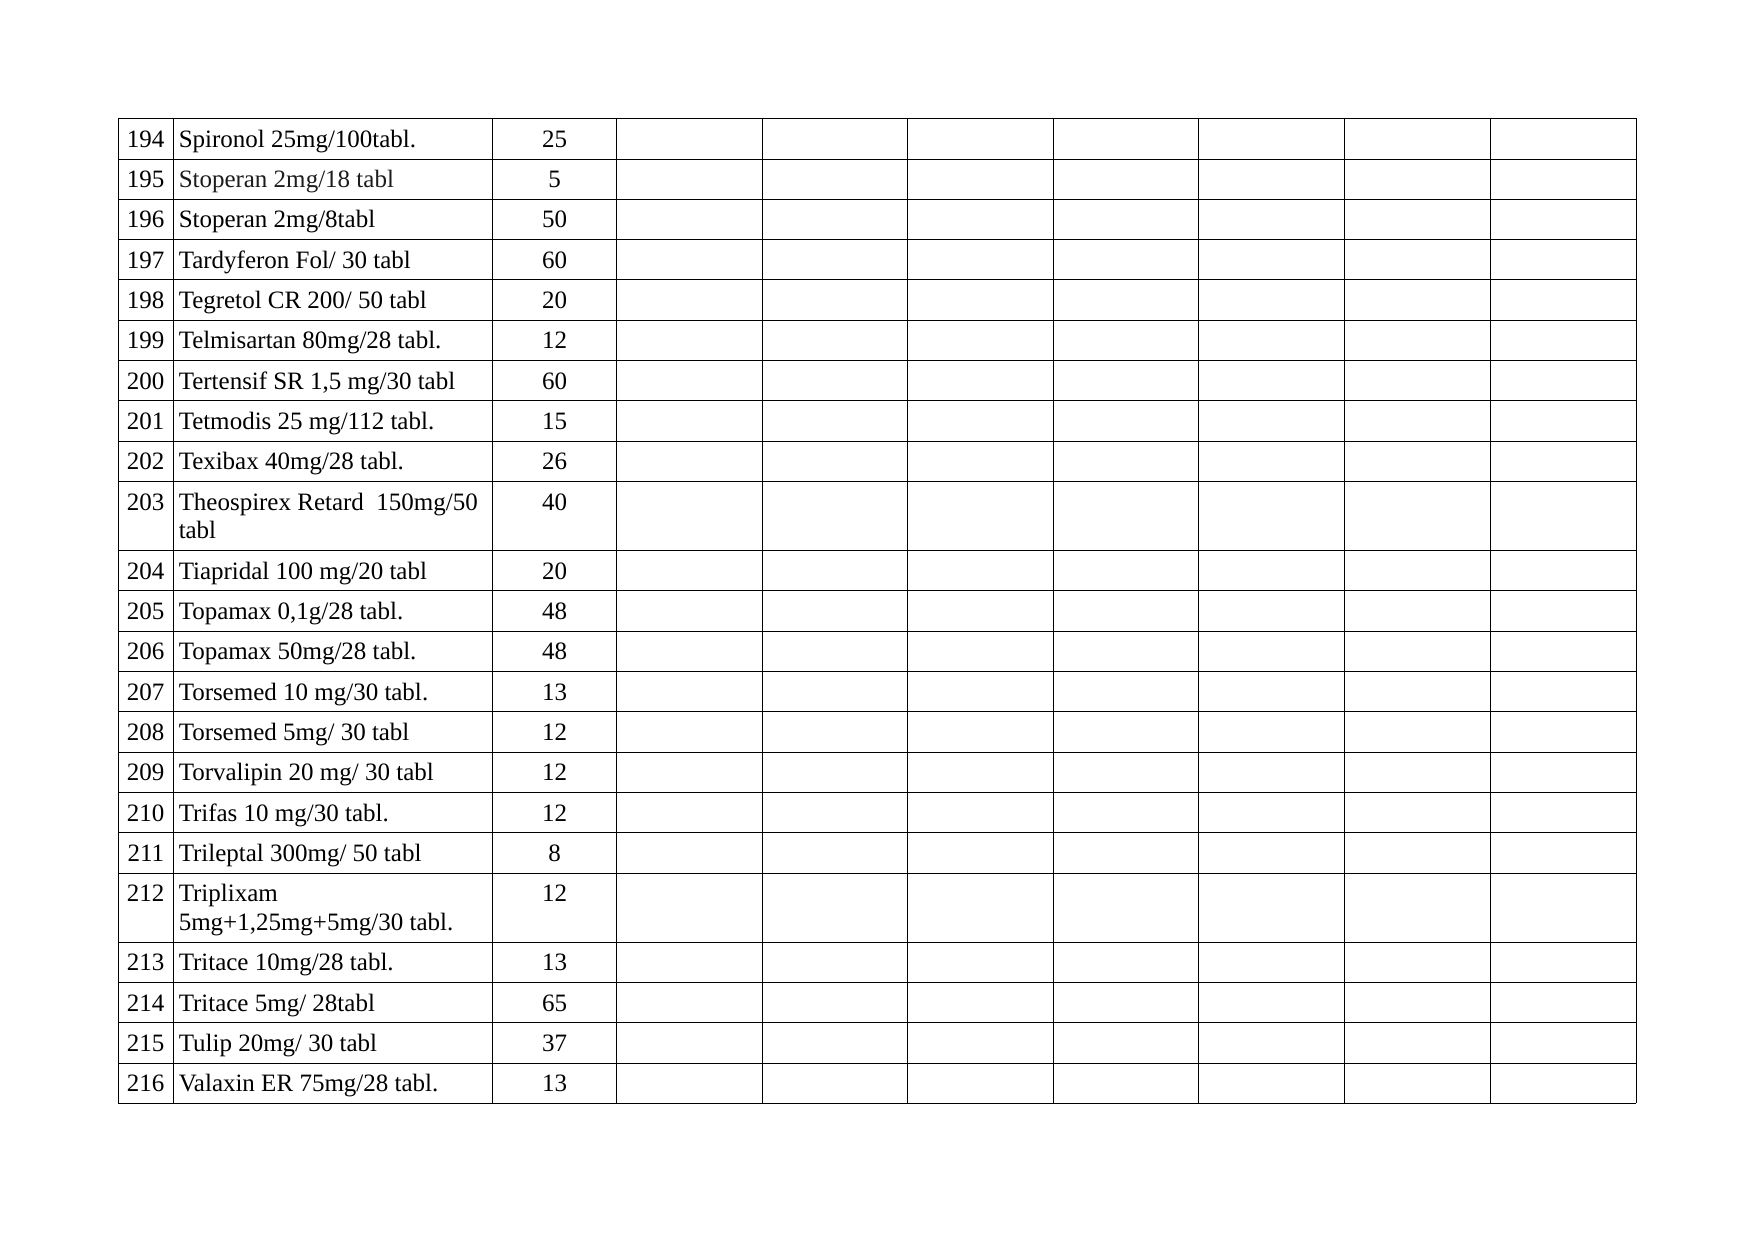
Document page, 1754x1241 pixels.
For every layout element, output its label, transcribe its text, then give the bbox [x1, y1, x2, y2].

table_cell [1199, 551, 1344, 590]
table_cell [1345, 983, 1490, 1022]
table_cell 208 [119, 712, 173, 752]
table_cell [908, 712, 1053, 752]
table_cell [1491, 591, 1636, 631]
table_cell [1054, 482, 1198, 550]
table_cell 199 [119, 321, 173, 360]
table_cell [908, 200, 1053, 239]
table_cell [908, 160, 1053, 199]
table_cell 60 [493, 361, 616, 400]
table_cell [1199, 240, 1344, 279]
table_cell [1491, 160, 1636, 199]
table_cell [1199, 200, 1344, 239]
table_cell [1199, 983, 1344, 1022]
table_cell [763, 712, 907, 752]
table_cell [1491, 240, 1636, 279]
table_cell Topamax 50mg/28 tabl. [174, 632, 492, 671]
table_cell [1199, 401, 1344, 441]
table_cell [1345, 874, 1490, 942]
table_cell 212 [119, 874, 173, 942]
table_cell Stoperan 2mg/18 tabl [174, 160, 492, 199]
table_cell [1345, 482, 1490, 550]
table_cell 20 [493, 280, 616, 320]
table_cell [617, 983, 762, 1022]
table_cell [908, 442, 1053, 481]
table_cell [763, 482, 907, 550]
table_cell [1054, 240, 1198, 279]
table_cell [763, 240, 907, 279]
table_cell [908, 672, 1053, 711]
table_cell [908, 1023, 1053, 1062]
table_cell [1491, 793, 1636, 832]
table_cell Torsemed 10 mg/30 tabl. [174, 672, 492, 711]
table_cell [763, 280, 907, 320]
table_cell [908, 874, 1053, 942]
table_cell 12 [493, 753, 616, 792]
table_cell [908, 793, 1053, 832]
table_cell Stoperan 2mg/8tabl [174, 200, 492, 239]
table_cell [908, 591, 1053, 631]
table_cell [1491, 321, 1636, 360]
table_cell [1054, 943, 1198, 982]
table_cell 201 [119, 401, 173, 441]
table_cell [1345, 1023, 1490, 1062]
table_cell [617, 712, 762, 752]
table_cell 60 [493, 240, 616, 279]
table_cell [1054, 160, 1198, 199]
table_cell Tulip 20mg/ 30 tabl [174, 1023, 492, 1062]
table_cell [1345, 793, 1490, 832]
table_cell [1199, 793, 1344, 832]
table_cell [908, 482, 1053, 550]
table_cell [617, 793, 762, 832]
table_cell [763, 1023, 907, 1062]
table_cell [1491, 442, 1636, 481]
table_cell [617, 361, 762, 400]
table_cell [1054, 321, 1198, 360]
table_cell [1054, 280, 1198, 320]
table_cell [908, 361, 1053, 400]
table_cell [763, 551, 907, 590]
table_cell [1054, 442, 1198, 481]
table_cell [617, 551, 762, 590]
table_cell [1345, 119, 1490, 158]
table_cell [617, 119, 762, 158]
table_cell [1054, 672, 1198, 711]
table_cell Tertensif SR 1,5 mg/30 tabl [174, 361, 492, 400]
table_cell [1345, 672, 1490, 711]
table_cell 202 [119, 442, 173, 481]
table_cell [1054, 833, 1198, 872]
table_cell 8 [493, 833, 616, 872]
table_cell 20 [493, 551, 616, 590]
table_cell [908, 280, 1053, 320]
table_cell [617, 833, 762, 872]
table_cell 40 [493, 482, 616, 550]
table_cell [617, 753, 762, 792]
table_cell [1054, 200, 1198, 239]
table_cell Texibax 40mg/28 tabl. [174, 442, 492, 481]
table_cell [1199, 280, 1344, 320]
table_cell 197 [119, 240, 173, 279]
table_cell 213 [119, 943, 173, 982]
table_cell [763, 442, 907, 481]
table_cell [1199, 361, 1344, 400]
table_cell Trifas 10 mg/30 tabl. [174, 793, 492, 832]
table_cell [908, 753, 1053, 792]
table_cell [763, 160, 907, 199]
table_cell [1199, 753, 1344, 792]
table_cell 48 [493, 632, 616, 671]
table_cell [1345, 551, 1490, 590]
table_cell [1491, 833, 1636, 872]
table_cell [1491, 943, 1636, 982]
table_cell Trileptal 300mg/ 50 tabl [174, 833, 492, 872]
table_cell [1054, 632, 1198, 671]
table_cell [908, 401, 1053, 441]
table_cell [1199, 632, 1344, 671]
table_cell [908, 119, 1053, 158]
table_cell [617, 1064, 762, 1103]
table_cell [1345, 943, 1490, 982]
table_cell Torvalipin 20 mg/ 30 tabl [174, 753, 492, 792]
table_cell [1199, 943, 1344, 982]
table_cell 12 [493, 712, 616, 752]
table_cell Tiapridal 100 mg/20 tabl [174, 551, 492, 590]
table_cell [1345, 833, 1490, 872]
table_cell 48 [493, 591, 616, 631]
table_cell [617, 401, 762, 441]
table_cell [617, 672, 762, 711]
table_cell [1491, 200, 1636, 239]
table_cell 216 [119, 1064, 173, 1103]
table_cell 37 [493, 1023, 616, 1062]
table_cell 50 [493, 200, 616, 239]
table_cell [1491, 672, 1636, 711]
table_cell [617, 632, 762, 671]
table_cell [1199, 1023, 1344, 1062]
table_cell [1345, 240, 1490, 279]
table_cell [763, 401, 907, 441]
table_cell 195 [119, 160, 173, 199]
table_cell 26 [493, 442, 616, 481]
table_cell [1054, 551, 1198, 590]
table_cell 196 [119, 200, 173, 239]
table_cell [1345, 442, 1490, 481]
table_cell [1491, 119, 1636, 158]
table_cell [617, 943, 762, 982]
table_cell [1054, 119, 1198, 158]
table_cell 12 [493, 321, 616, 360]
table_cell [1491, 551, 1636, 590]
table_cell 200 [119, 361, 173, 400]
table_cell [1054, 983, 1198, 1022]
table_cell [1199, 442, 1344, 481]
table_cell 209 [119, 753, 173, 792]
table_cell 210 [119, 793, 173, 832]
table_cell [763, 591, 907, 631]
table_cell 198 [119, 280, 173, 320]
table_cell [1054, 753, 1198, 792]
table_cell [763, 833, 907, 872]
table_cell Spironol 25mg/100tabl. [174, 119, 492, 158]
table_cell [763, 119, 907, 158]
table_cell [617, 442, 762, 481]
table_cell [1054, 1023, 1198, 1062]
table_cell [908, 943, 1053, 982]
table_cell [763, 632, 907, 671]
table_cell [1199, 672, 1344, 711]
table_cell [1199, 160, 1344, 199]
table_cell 215 [119, 1023, 173, 1062]
table_cell [763, 874, 907, 942]
table_cell [1054, 712, 1198, 752]
table_cell [1491, 753, 1636, 792]
table_cell [617, 200, 762, 239]
table_cell [617, 280, 762, 320]
table_cell [1491, 874, 1636, 942]
table_cell [1345, 1064, 1490, 1103]
table_cell [908, 240, 1053, 279]
table_cell [763, 983, 907, 1022]
table_cell Tritace 5mg/ 28tabl [174, 983, 492, 1022]
table_cell [1491, 632, 1636, 671]
table_cell 5 [493, 160, 616, 199]
table_cell [908, 632, 1053, 671]
table_cell Torsemed 5mg/ 30 tabl [174, 712, 492, 752]
table_cell [1491, 1064, 1636, 1103]
table_cell 15 [493, 401, 616, 441]
table_cell [1054, 361, 1198, 400]
table_cell [1199, 482, 1344, 550]
table_cell [1345, 280, 1490, 320]
table_cell Tetmodis 25 mg/112 tabl. [174, 401, 492, 441]
table_cell [1345, 160, 1490, 199]
table_cell 25 [493, 119, 616, 158]
table_cell [763, 943, 907, 982]
table_cell [617, 240, 762, 279]
table_cell [763, 672, 907, 711]
table_cell [617, 321, 762, 360]
table_cell 65 [493, 983, 616, 1022]
table_cell 13 [493, 943, 616, 982]
table_cell [908, 551, 1053, 590]
table_cell 13 [493, 1064, 616, 1103]
table_cell [763, 753, 907, 792]
table_cell [617, 160, 762, 199]
table_cell [1054, 1064, 1198, 1103]
table_cell [1491, 983, 1636, 1022]
table_cell 203 [119, 482, 173, 550]
table_cell [1054, 874, 1198, 942]
table_cell [763, 793, 907, 832]
table_cell [908, 321, 1053, 360]
table_cell [1345, 591, 1490, 631]
table_cell [763, 200, 907, 239]
table_cell [1199, 1064, 1344, 1103]
table_cell 211 [119, 833, 173, 872]
table_cell 205 [119, 591, 173, 631]
table_cell Tritace 10mg/28 tabl. [174, 943, 492, 982]
table_cell Theospirex Retard 150mg/50 tabl [174, 482, 492, 550]
table_cell 13 [493, 672, 616, 711]
table_cell [1054, 793, 1198, 832]
table_cell [617, 591, 762, 631]
table_cell Valaxin ER 75mg/28 tabl. [174, 1064, 492, 1103]
table_cell [1199, 712, 1344, 752]
table_cell Tardyferon Fol/ 30 tabl [174, 240, 492, 279]
table_cell [763, 361, 907, 400]
table_cell Telmisartan 80mg/28 tabl. [174, 321, 492, 360]
table_cell [1491, 280, 1636, 320]
table_cell [1199, 874, 1344, 942]
table_cell [1345, 632, 1490, 671]
table_cell [1345, 321, 1490, 360]
table_cell [1199, 321, 1344, 360]
table_cell 204 [119, 551, 173, 590]
table_cell Triplixam 5mg+1,25mg+5mg/30 tabl. [174, 874, 492, 942]
table_cell [1054, 401, 1198, 441]
table_cell [908, 833, 1053, 872]
table_cell Topamax 0,1g/28 tabl. [174, 591, 492, 631]
table_cell [1345, 712, 1490, 752]
table_cell 194 [119, 119, 173, 158]
table_cell [1491, 361, 1636, 400]
table_cell [617, 874, 762, 942]
table_cell 214 [119, 983, 173, 1022]
table_cell 206 [119, 632, 173, 671]
table_cell [1491, 1023, 1636, 1062]
table_cell [1199, 591, 1344, 631]
table_cell [1345, 753, 1490, 792]
table_cell [1491, 482, 1636, 550]
table_cell [1345, 200, 1490, 239]
table_cell [1491, 712, 1636, 752]
table_cell [1345, 361, 1490, 400]
table_cell Tegretol CR 200/ 50 tabl [174, 280, 492, 320]
table_cell [1345, 401, 1490, 441]
table_cell [1054, 591, 1198, 631]
table_cell [908, 983, 1053, 1022]
table_cell [1199, 119, 1344, 158]
table_cell 12 [493, 874, 616, 942]
table_cell 12 [493, 793, 616, 832]
table_cell [617, 482, 762, 550]
table_cell [763, 1064, 907, 1103]
table_cell [908, 1064, 1053, 1103]
table_cell [763, 321, 907, 360]
table_cell 207 [119, 672, 173, 711]
table_cell [1199, 833, 1344, 872]
table_cell [1491, 401, 1636, 441]
table_cell [617, 1023, 762, 1062]
